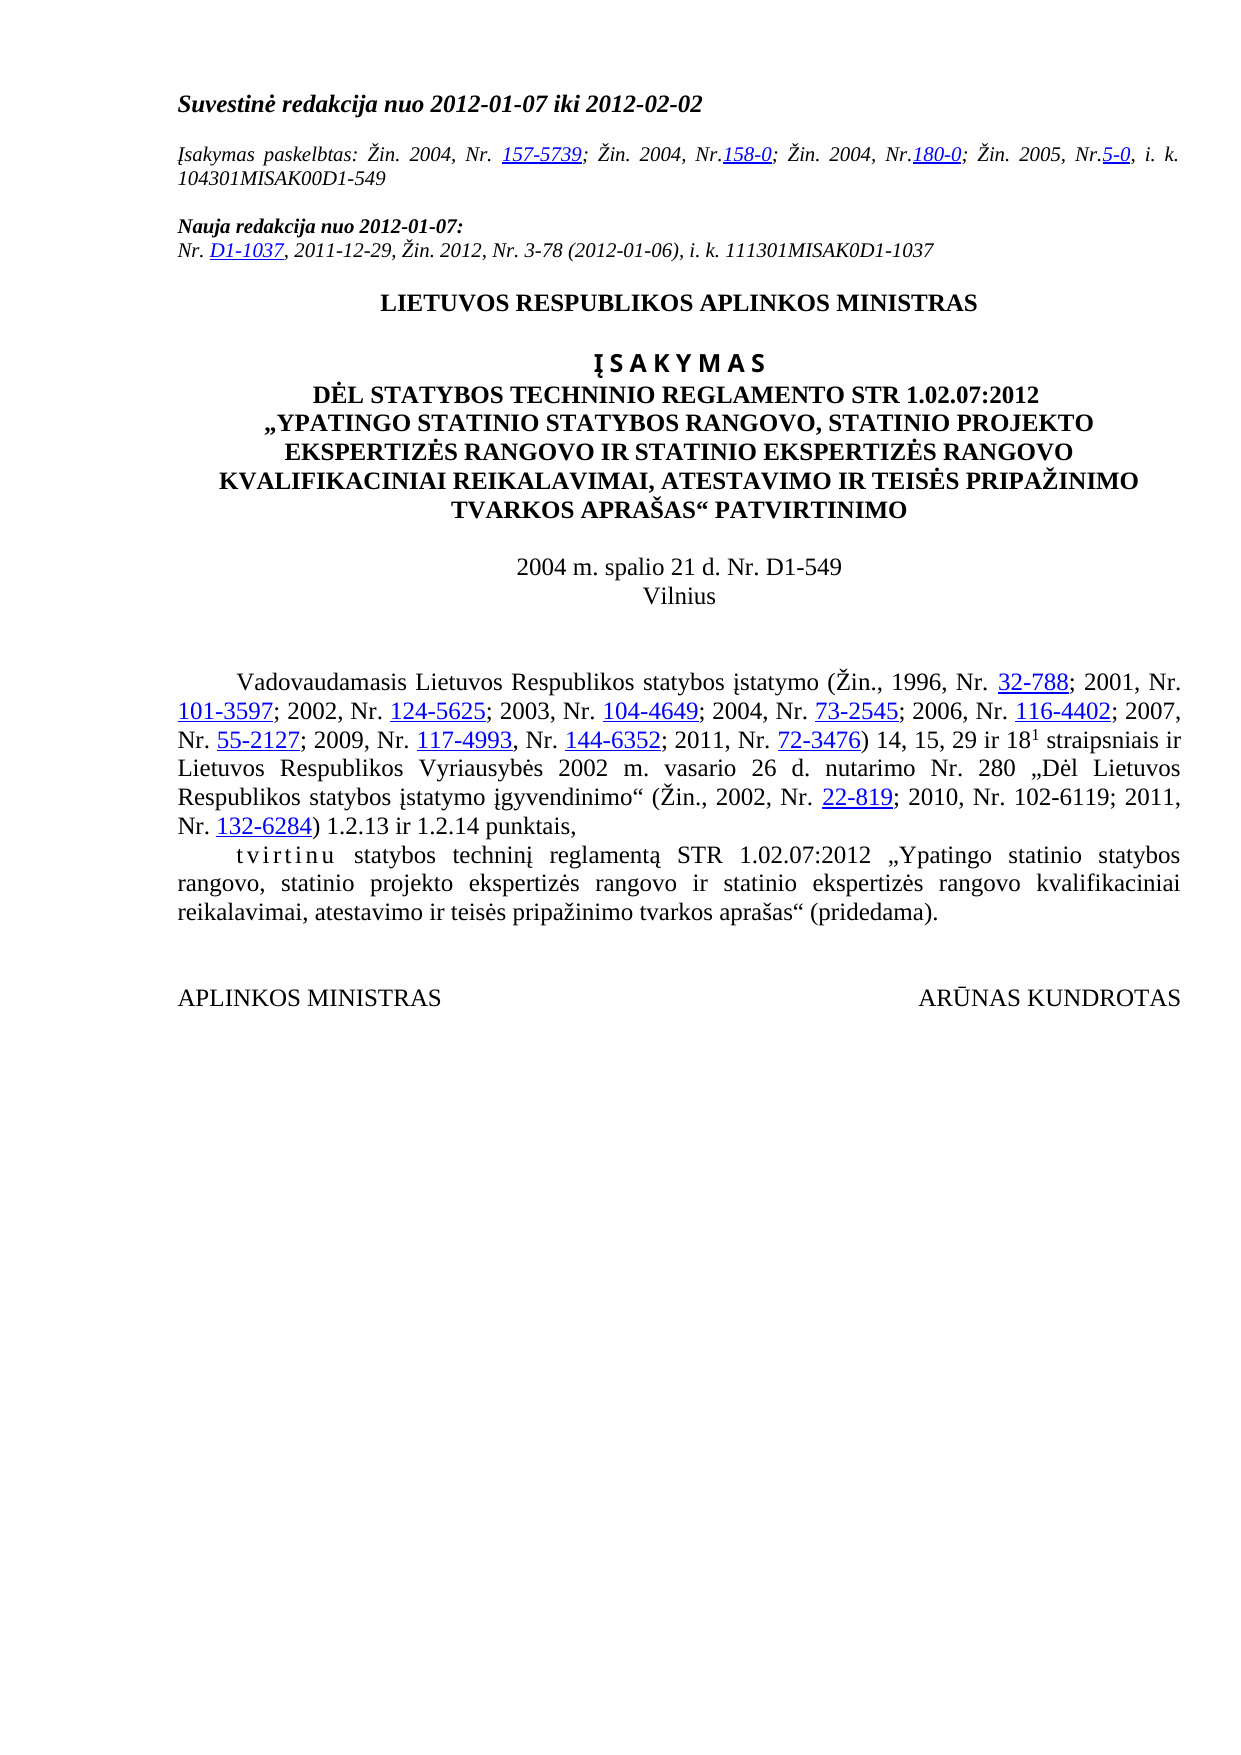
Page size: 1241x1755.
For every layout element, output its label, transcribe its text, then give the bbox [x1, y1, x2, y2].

text Suvestinė redakcija nuo 2012-01-07 iki 2012-02-02 [177, 89, 1181, 117]
text ĮSAKYMAS [177, 346, 1181, 380]
text Vilnius [177, 581, 1181, 610]
text Nr. D1-1037, 2011-12-29, Žin. 2012, Nr. 3-78 (2012-01-06), i. k. 111301MISAK0D1-1037 [177, 238, 1181, 262]
text APLINKOS MINISTRAS ARŪNAS KUNDROTAS [177, 983, 1181, 1012]
text tvirtinu statybos techninį reglamentą STR 1.02.07:2012 „Ypatingo statinio statybos rangovo, statinio projekto ekspertizės rangovo ir statinio ekspertizės rangovo kvalifikaciniai reikalavimai, atestavimo ir teisės pripažinimo tvarkos aprašas“ (pridedama). [177, 840, 1181, 926]
text Vadovaudamasis Lietuvos Respublikos statybos įstatymo (Žin., 1996, Nr. 32-788; 2001, Nr. 101-3597; 2002, Nr. 124-5625; 2003, Nr. 104-4649; 2004, Nr. 73-2545; 2006, Nr. 116-4402; 2007, Nr. 55-2127; 2009, Nr. 117-4993, Nr. 144-6352; 2011, Nr. 72-3476) 14, 15, 29 ir 181 straipsniais ir Lietuvos Respublikos Vyriausybės 2002 m. vasario 26 d. nutarimo Nr. 280 „Dėl Lietuvos Respublikos statybos įstatymo įgyvendinimo“ (Žin., 2002, Nr. 22-819; 2010, Nr. 102-6119; 2011, Nr. 132-6284) 1.2.13 ir 1.2.14 punktais, [177, 667, 1181, 840]
text Nauja redakcija nuo 2012-01-07: [177, 214, 1181, 238]
text 2004 m. spalio 21 d. Nr. D1-549 [177, 552, 1181, 581]
text DĖL STATYBOS TECHNINIO REGLAMENTO STR 1.02.07:2012 „YPATINGO STATINIO STATYBOS RANGOVO, STATINIO PROJEKTO EKSPERTIZĖS RANGOVO IR STATINIO EKSPERTIZĖS RANGOVO KVALIFIKACINIAI REIKALAVIMAI, ATESTAVIMO IR TEISĖS PRIPAŽINIMO TVARKOS APRAŠAS“ PATVIRTINIMO [177, 380, 1181, 523]
text LIETUVOS RESPUBLIKOS APLINKOS MINISTRAS [177, 288, 1181, 317]
text Įsakymas paskelbtas: Žin. 2004, Nr. 157-5739; Žin. 2004, Nr.158-0; Žin. 2004, Nr.180-0; Žin. 2005, Nr.5-0, i. k. 104301MISAK00D1-549 [177, 141, 1181, 189]
